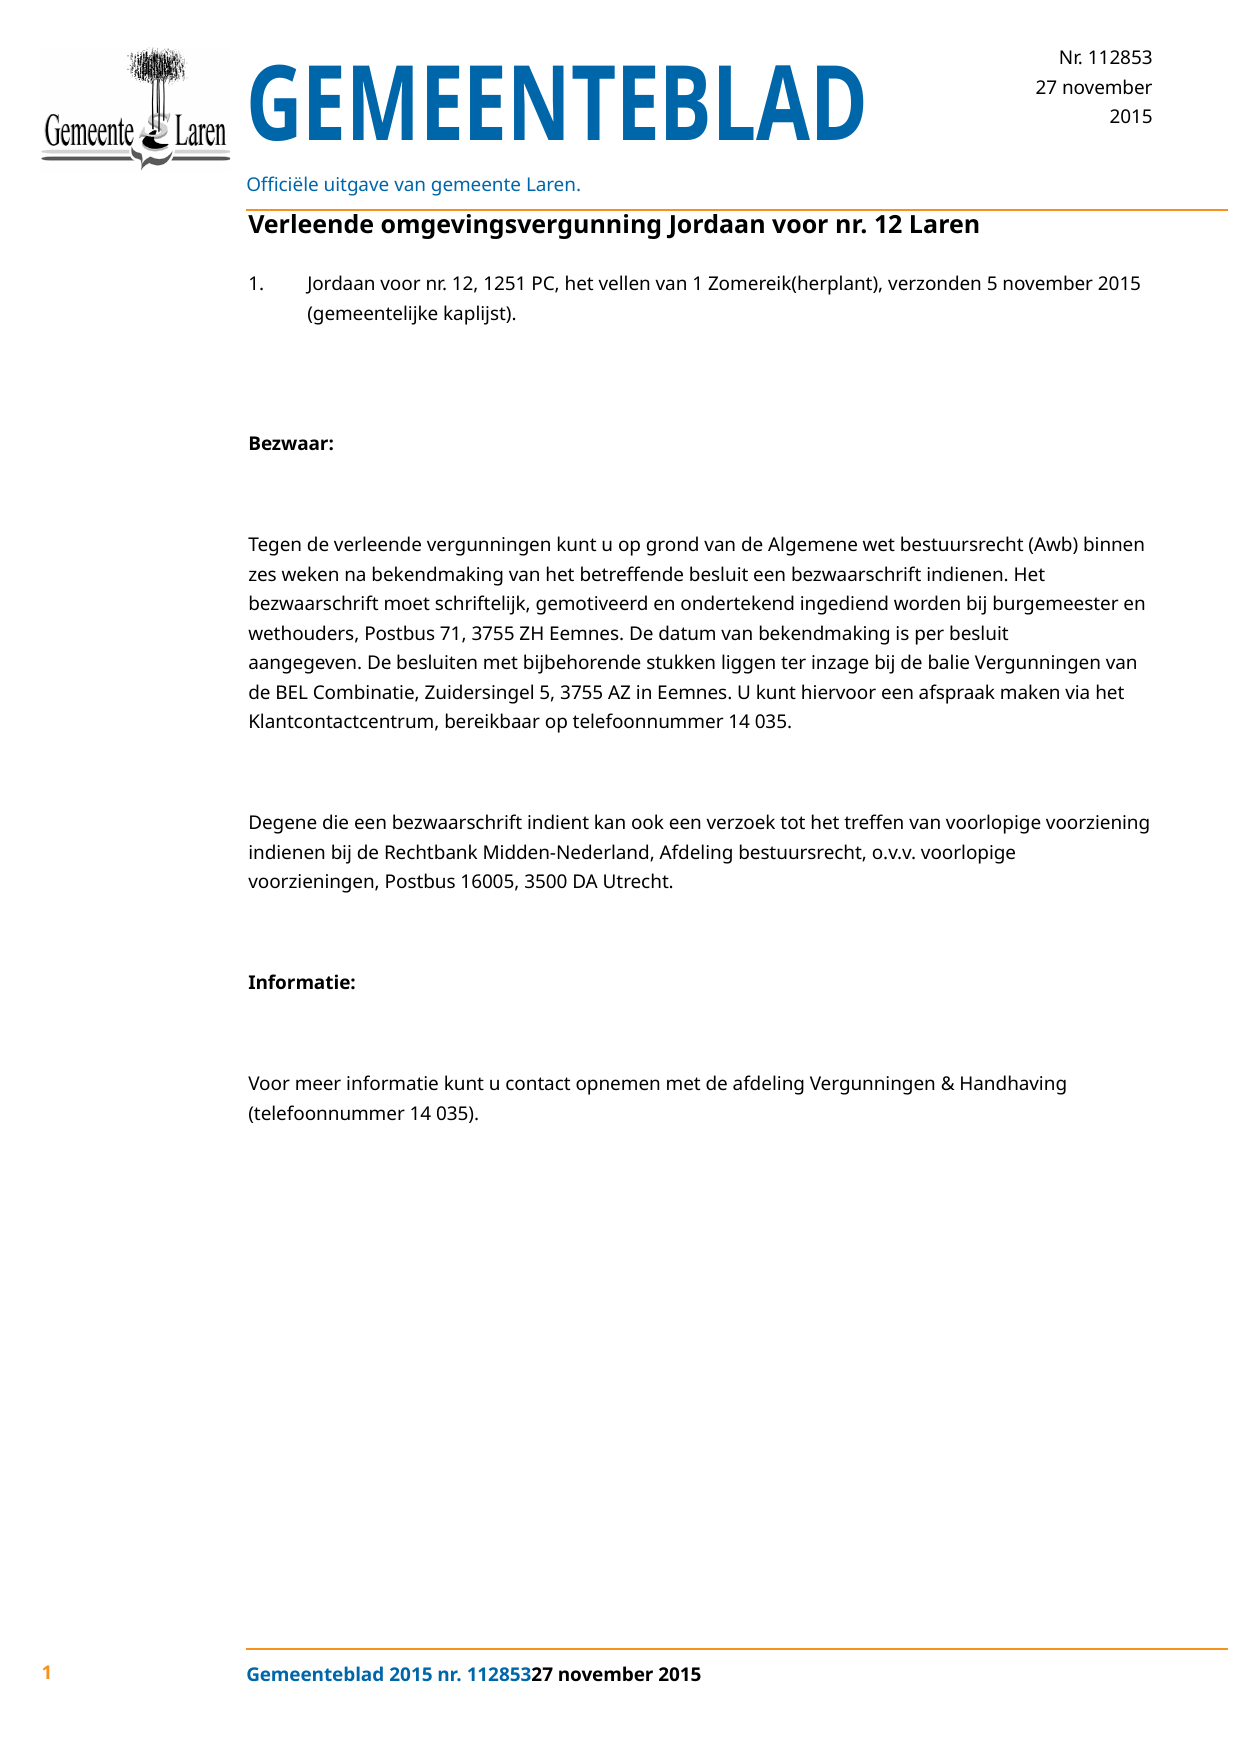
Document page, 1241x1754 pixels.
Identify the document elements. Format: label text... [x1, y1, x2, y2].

text Tegen de verleende vergunningen kunt u op grond van de Algemene wet bestuursrecht (Awb) binnen zes weken na bekendmaking van het betreffende besluit een bezwaarschrift indienen. Het bezwaarschrift moet schriftelijk, gemotiveerd en ondertekend ingediend worden bij burgemeester en wethouders, Postbus 71, 3755 ZH Eemnes. De datum van bekendmaking is per besluit aangegeven. De besluiten met bijbehorende stukken liggen ter inzage bij de balie Vergunningen van de BEL Combinatie, Zuidersingel 5, 3755 AZ in Eemnes. U kunt hiervoor een afspraak maken via het Klantcontactcentrum, bereikbaar op telefoonnummer 14 035. [248, 531, 1152, 734]
text Degene die een bezwaarschrift indient kan ook een verzoek tot het treffen van voorlopige voorziening indienen bij de Rechtbank Midden-Nederland, Afdeling bestuursrecht, o.v.v. voorlopige voorzieningen, Postbus 16005, 3500 DA Utrecht. [248, 809, 1152, 894]
text Verleende omgevingsvergunning Jordaan voor nr. 12 Laren [248, 211, 1152, 241]
list Jordaan voor nr. 12, 1251 PC, het vellen van 1 Zomereik(herplant), verzonden 5 november 2015 (gemeentelijke kaplijst). [248, 270, 1152, 326]
text Voor meer informatie kunt u contact opnemen met de afdeling Vergunningen & Handhaving (telefoonnummer 14 035). [248, 1070, 1152, 1126]
text Bezwaar: [248, 430, 1152, 456]
picture [41, 47, 231, 172]
text Informatie: [248, 969, 1152, 995]
